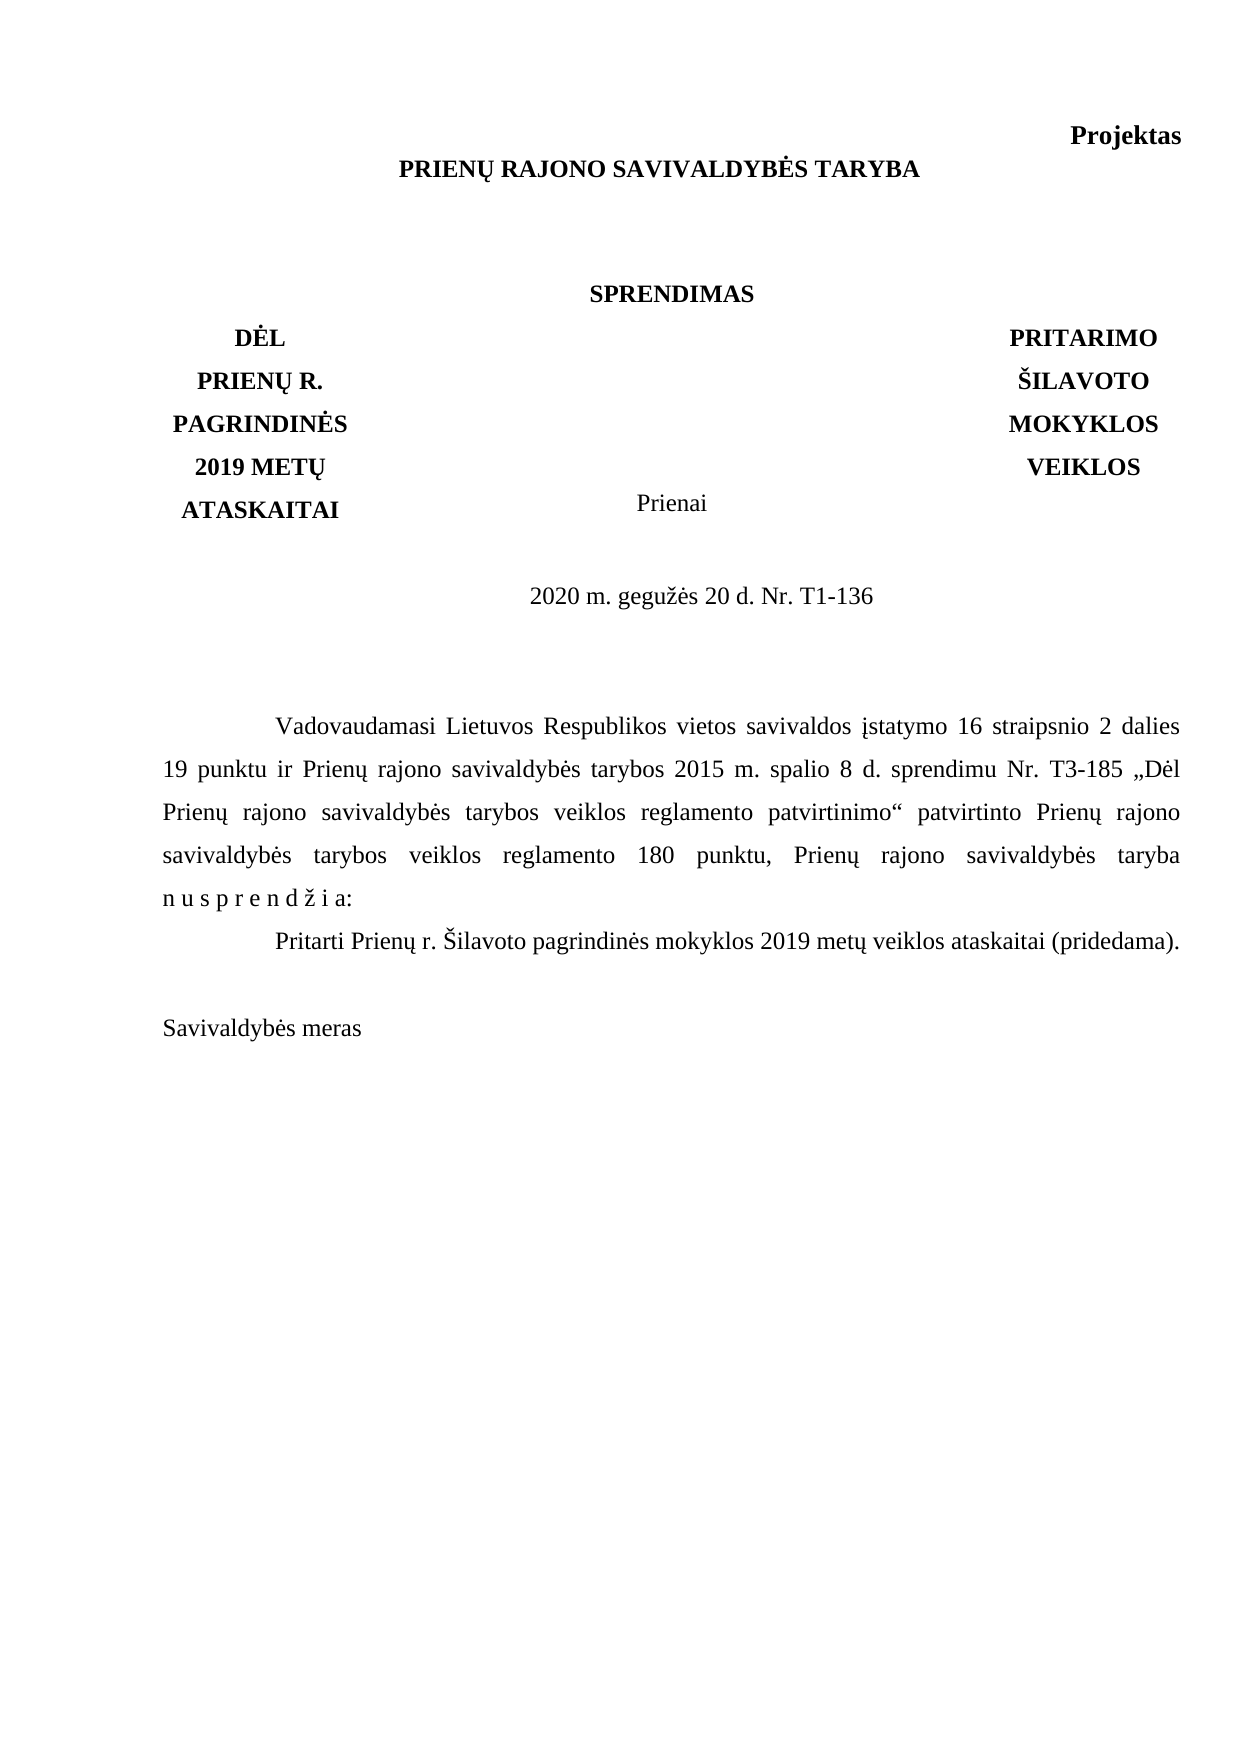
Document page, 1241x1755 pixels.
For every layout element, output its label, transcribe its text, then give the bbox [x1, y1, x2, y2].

text SPRENDIMAS [162, 279, 1181, 308]
text [330, 182, 989, 216]
text Pritarti Prienų r. Šilavoto pagrindinės mokyklos 2019 metų veiklos ataskaitai (pridedama). [162, 926, 1181, 955]
text [377, 325, 967, 488]
text Projektas [162, 119, 1181, 154]
text Savivaldybės meras [162, 1013, 1181, 1041]
text Vadovaudamasi Lietuvos Respublikos vietos savivaldos įstatymo 16 straipsnio 2 dalies 19 punktu ir Prienų rajono savivaldybės tarybos 2015 m. spalio 8 d. sprendimu Nr. T3-185 „Dėl Prienų rajono savivaldybės tarybos veiklos reglamento patvirtinimo“ patvirtinto Prienų rajono savivaldybės tarybos veiklos reglamento 180 punktu, Prienų rajono savivaldybės taryba n u s p r e n d ž i a: [162, 711, 1181, 912]
text PRIENŲ RAJONO SAVIVALDYBĖS TARYBA [330, 154, 989, 182]
text 2020 m. gegužės 20 d. Nr. T1-136 [162, 581, 1181, 610]
text DĖL PRITARIMO PRIENŲ R. ŠILAVOTO PAGRINDINĖS MOKYKLOS 2019 METŲ VEIKLOS ATASKAITAI [162, 323, 1181, 524]
text Prienai [377, 488, 967, 517]
